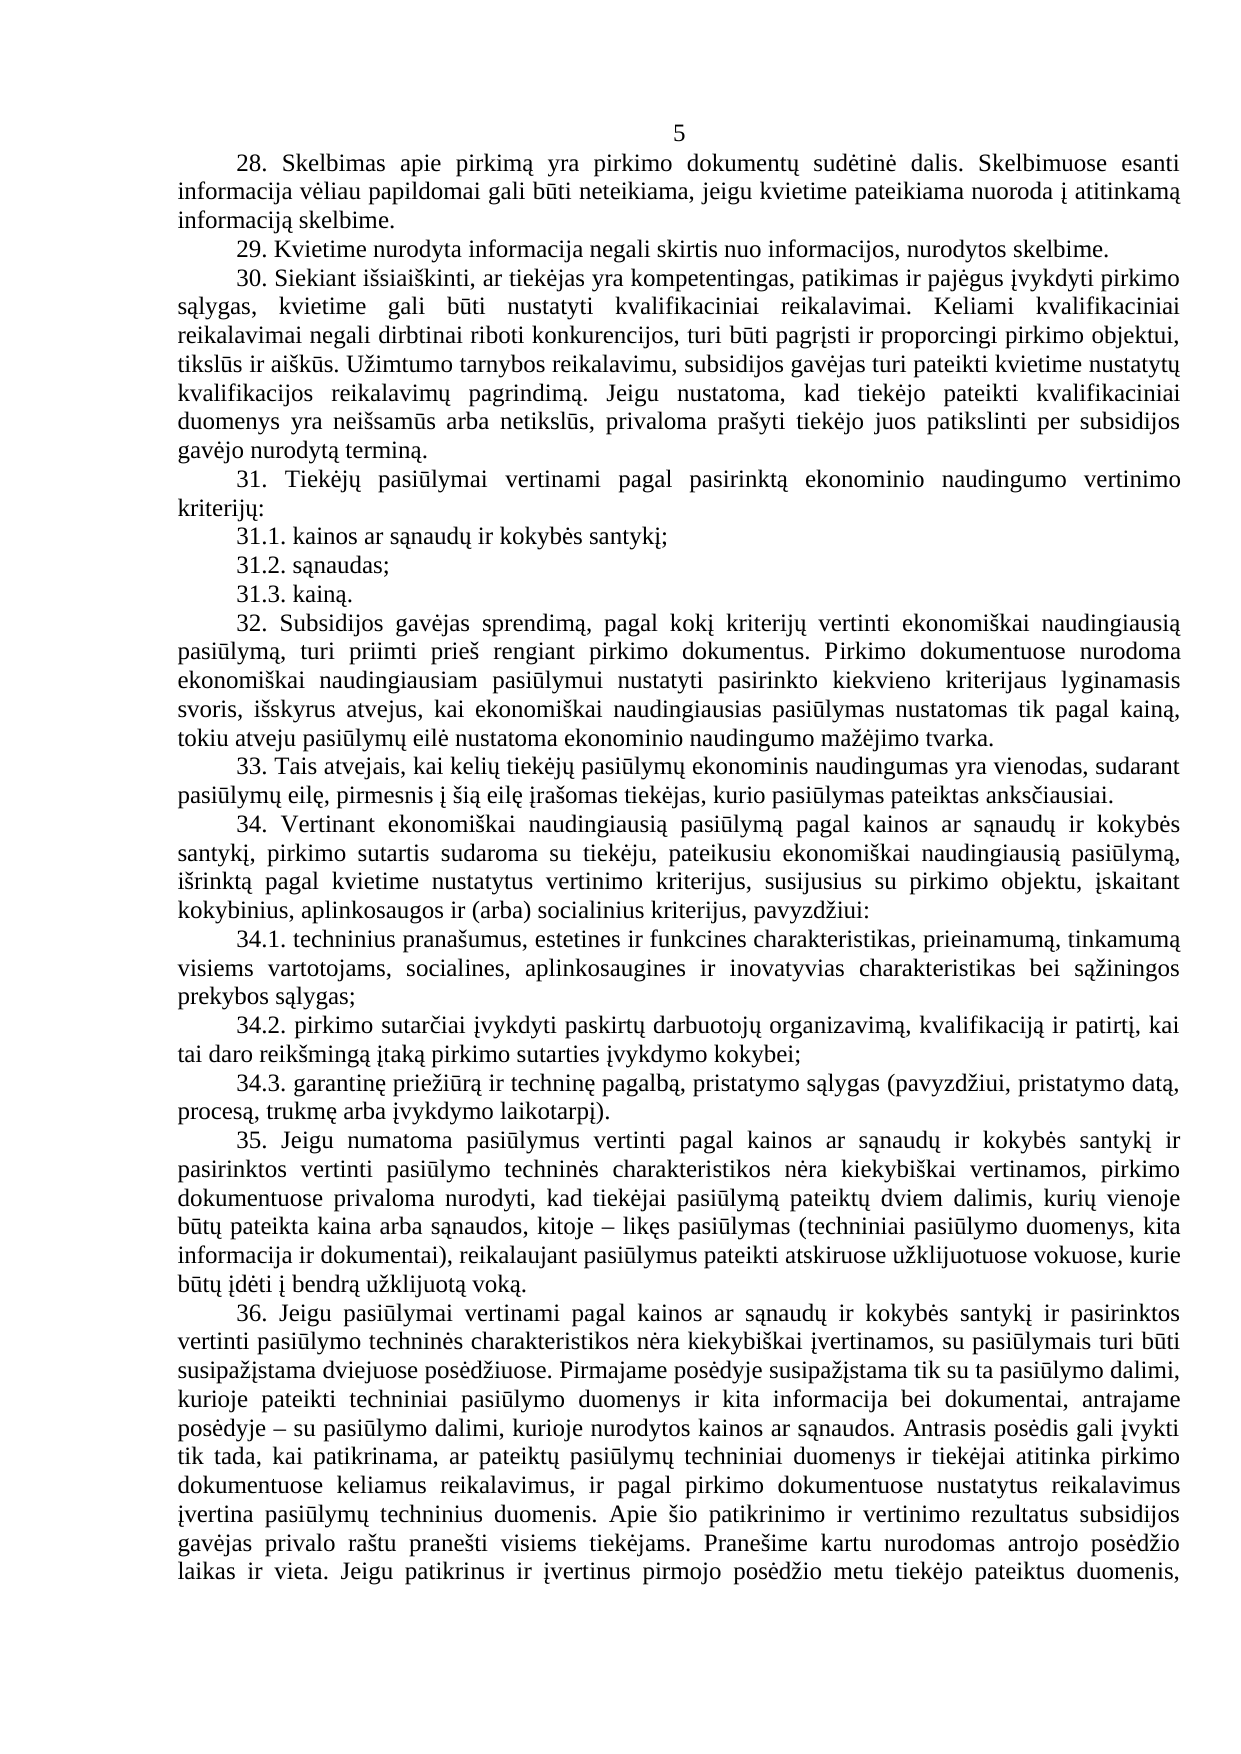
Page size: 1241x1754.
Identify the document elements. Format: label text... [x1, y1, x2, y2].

text 36. Jeigu pasiūlymai vertinami pagal kainos ar sąnaudų ir kokybės santykį ir pasirinktos vertinti pasiūlymo techninės charakteristikos nėra kiekybiškai įvertinamos, su pasiūlymais turi būti susipažįstama dviejuose posėdžiuose. Pirmajame posėdyje susipažįstama tik su ta pasiūlymo dalimi, kurioje pateikti techniniai pasiūlymo duomenys ir kita informacija bei dokumentai, antrajame posėdyje – su pasiūlymo dalimi, kurioje nurodytos kainos ar sąnaudos. Antrasis posėdis gali įvykti tik tada, kai patikrinama, ar pateiktų pasiūlymų techniniai duomenys ir tiekėjai atitinka pirkimo dokumentuose keliamus reikalavimus, ir pagal pirkimo dokumentuose nustatytus reikalavimus įvertina pasiūlymų techninius duomenis. Apie šio patikrinimo ir vertinimo rezultatus subsidijos gavėjas privalo raštu pranešti visiems tiekėjams. Pranešime kartu nurodomas antrojo posėdžio laikas ir vieta. Jeigu patikrinus ir įvertinus pirmojo posėdžio metu tiekėjo pateiktus duomenis, [177, 1298, 1181, 1585]
text 31.1. kainos ar sąnaudų ir kokybės santykį; [177, 521, 1181, 550]
text 33. Tais atvejais, kai kelių tiekėjų pasiūlymų ekonominis naudingumas yra vienodas, sudarant pasiūlymų eilę, pirmesnis į šią eilę įrašomas tiekėjas, kurio pasiūlymas pateiktas anksčiausiai. [177, 751, 1181, 809]
text 34.3. garantinę priežiūrą ir techninę pagalbą, pristatymo sąlygas (pavyzdžiui, pristatymo datą, procesą, trukmę arba įvykdymo laikotarpį). [177, 1068, 1181, 1125]
text 34.2. pirkimo sutarčiai įvykdyti paskirtų darbuotojų organizavimą, kvalifikaciją ir patirtį, kai tai daro reikšmingą įtaką pirkimo sutarties įvykdymo kokybei; [177, 1010, 1181, 1068]
text 35. Jeigu numatoma pasiūlymus vertinti pagal kainos ar sąnaudų ir kokybės santykį ir pasirinktos vertinti pasiūlymo techninės charakteristikos nėra kiekybiškai vertinamos, pirkimo dokumentuose privaloma nurodyti, kad tiekėjai pasiūlymą pateiktų dviem dalimis, kurių vienoje būtų pateikta kaina arba sąnaudos, kitoje – likęs pasiūlymas (techniniai pasiūlymo duomenys, kita informacija ir dokumentai), reikalaujant pasiūlymus pateikti atskiruose užklijuotuose vokuose, kurie būtų įdėti į bendrą užklijuotą voką. [177, 1125, 1181, 1298]
text 32. Subsidijos gavėjas sprendimą, pagal kokį kriterijų vertinti ekonomiškai naudingiausią pasiūlymą, turi priimti prieš rengiant pirkimo dokumentus. Pirkimo dokumentuose nurodoma ekonomiškai naudingiausiam pasiūlymui nustatyti pasirinkto kiekvieno kriterijaus lyginamasis svoris, išskyrus atvejus, kai ekonomiškai naudingiausias pasiūlymas nustatomas tik pagal kainą, tokiu atveju pasiūlymų eilė nustatoma ekonominio naudingumo mažėjimo tvarka. [177, 608, 1181, 751]
text 34.1. techninius pranašumus, estetines ir funkcines charakteristikas, prieinamumą, tinkamumą visiems vartotojams, socialines, aplinkosaugines ir inovatyvias charakteristikas bei sąžiningos prekybos sąlygas; [177, 924, 1181, 1010]
text 31. Tiekėjų pasiūlymai vertinami pagal pasirinktą ekonominio naudingumo vertinimo kriterijų: [177, 464, 1181, 521]
text 31.2. sąnaudas; [177, 550, 1181, 579]
text 28. Skelbimas apie pirkimą yra pirkimo dokumentų sudėtinė dalis. Skelbimuose esanti informacija vėliau papildomai gali būti neteikiama, jeigu kvietime pateikiama nuoroda į atitinkamą informaciją skelbime. [177, 148, 1181, 234]
text 31.3. kainą. [177, 579, 1181, 608]
text 29. Kvietime nurodyta informacija negali skirtis nuo informacijos, nurodytos skelbime. [177, 234, 1181, 263]
text 30. Siekiant išsiaiškinti, ar tiekėjas yra kompetentingas, patikimas ir pajėgus įvykdyti pirkimo sąlygas, kvietime gali būti nustatyti kvalifikaciniai reikalavimai. Keliami kvalifikaciniai reikalavimai negali dirbtinai riboti konkurencijos, turi būti pagrįsti ir proporcingi pirkimo objektui, tikslūs ir aiškūs. Užimtumo tarnybos reikalavimu, subsidijos gavėjas turi pateikti kvietime nustatytų kvalifikacijos reikalavimų pagrindimą. Jeigu nustatoma, kad tiekėjo pateikti kvalifikaciniai duomenys yra neišsamūs arba netikslūs, privaloma prašyti tiekėjo juos patikslinti per subsidijos gavėjo nurodytą terminą. [177, 263, 1181, 464]
text 34. Vertinant ekonomiškai naudingiausią pasiūlymą pagal kainos ar sąnaudų ir kokybės santykį, pirkimo sutartis sudaroma su tiekėju, pateikusiu ekonomiškai naudingiausią pasiūlymą, išrinktą pagal kvietime nustatytus vertinimo kriterijus, susijusius su pirkimo objektu, įskaitant kokybinius, aplinkosaugos ir (arba) socialinius kriterijus, pavyzdžiui: [177, 809, 1181, 924]
